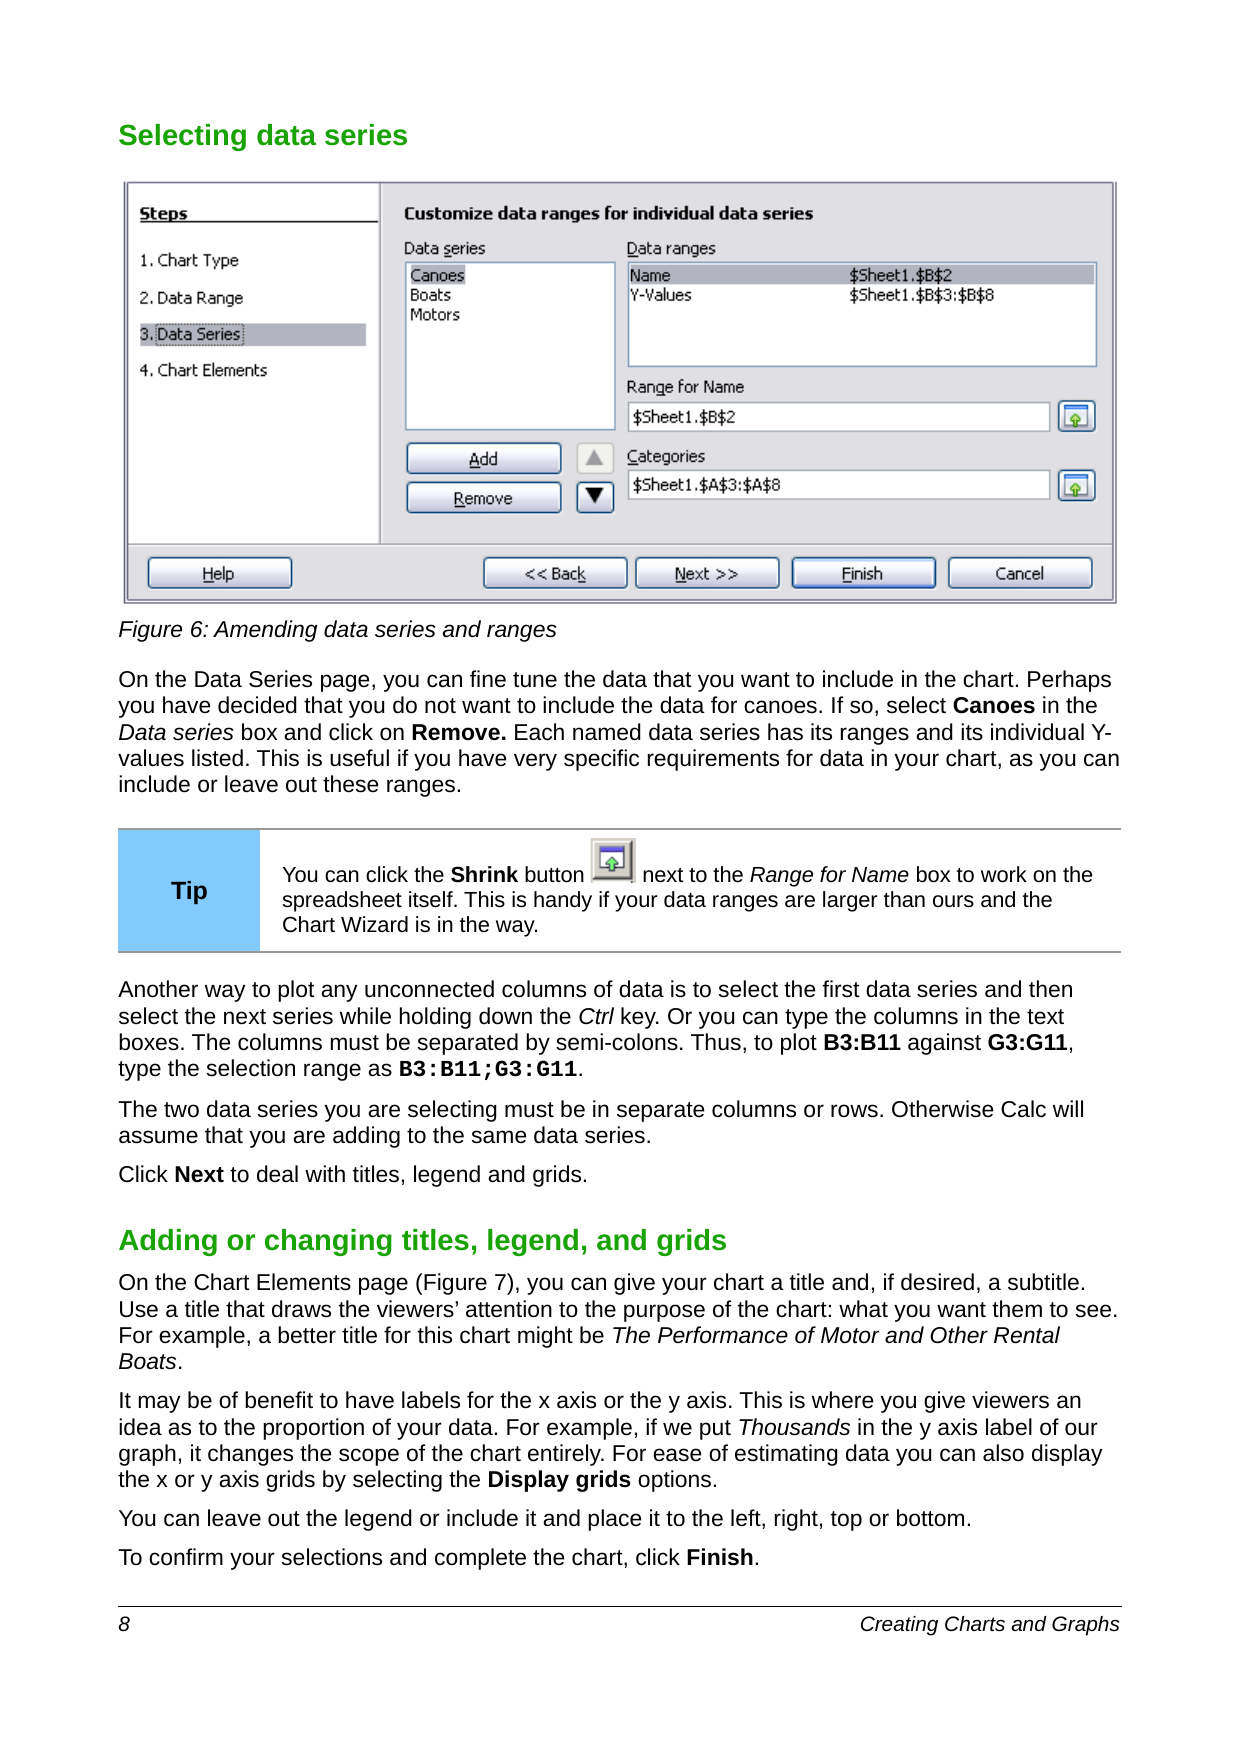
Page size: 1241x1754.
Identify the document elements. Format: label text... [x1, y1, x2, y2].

text On the Data Series page, you can fine tune the data that you want to include in the chart. Perhaps you have decided that you do not want to include the data for canoes. If so, select Canoes in the Data series box and click on Remove. Each named data series has its ranges and its individual Y-values listed. This is useful if you have very specific requirements for data in your chart, as you can include or leave out these ranges. [118, 666, 1122, 798]
text It may be of benefit to have labels for the x axis or the y axis. This is where you give viewers an idea as to the proportion of your data. For example, if we put Thousands in the y axis label of our graph, it changes the scope of the chart entirely. For ease of estimating data you can also display the x or y axis grids by selecting the Display grids options. [118, 1387, 1122, 1492]
table_header You can click the Shrink button next to the Range for Name box to work on the spreadsheet itself. This is handy if your data ranges are larger than ours and the Chart Wizard is in the way. [260, 830, 1121, 951]
subtitle Adding or changing titles, legend, and grids [118, 1223, 1122, 1257]
subtitle Selecting data series [118, 118, 1122, 152]
text The two data series you are selecting must be in separate columns or rows. Otherwise Calc will assume that you are adding to the same data series. [118, 1096, 1122, 1149]
text You can leave out the legend or include it and place it to the left, right, top or bottom. [118, 1505, 1122, 1531]
text Click Next to deal with titles, legend and grids. [118, 1161, 1122, 1188]
picture [118, 176, 1123, 610]
text Another way to plot any unconnected columns of data is to select the first data series and then select the next series while holding down the Ctrl key. Or you can type the columns in the text boxes. The columns must be separated by semi-colons. Thus, to plot B3:B11 against G3:G11, type the selection range as B3:B11;G3:G11. [118, 976, 1122, 1084]
table_header Tip [118, 830, 260, 951]
picture [590, 838, 636, 883]
text Figure 6: Amending data series and ranges [118, 616, 1122, 642]
text On the Chart Elements page (Figure 7), you can give your chart a title and, if desired, a subtitle. Use a title that draws the viewers’ attention to the purpose of the chart: what you want them to see. For example, a better title for this chart might be The Performance of Motor and Other Rental Boats. [118, 1269, 1122, 1374]
text To confirm your selections and complete the chart, click Finish. [118, 1544, 1122, 1570]
